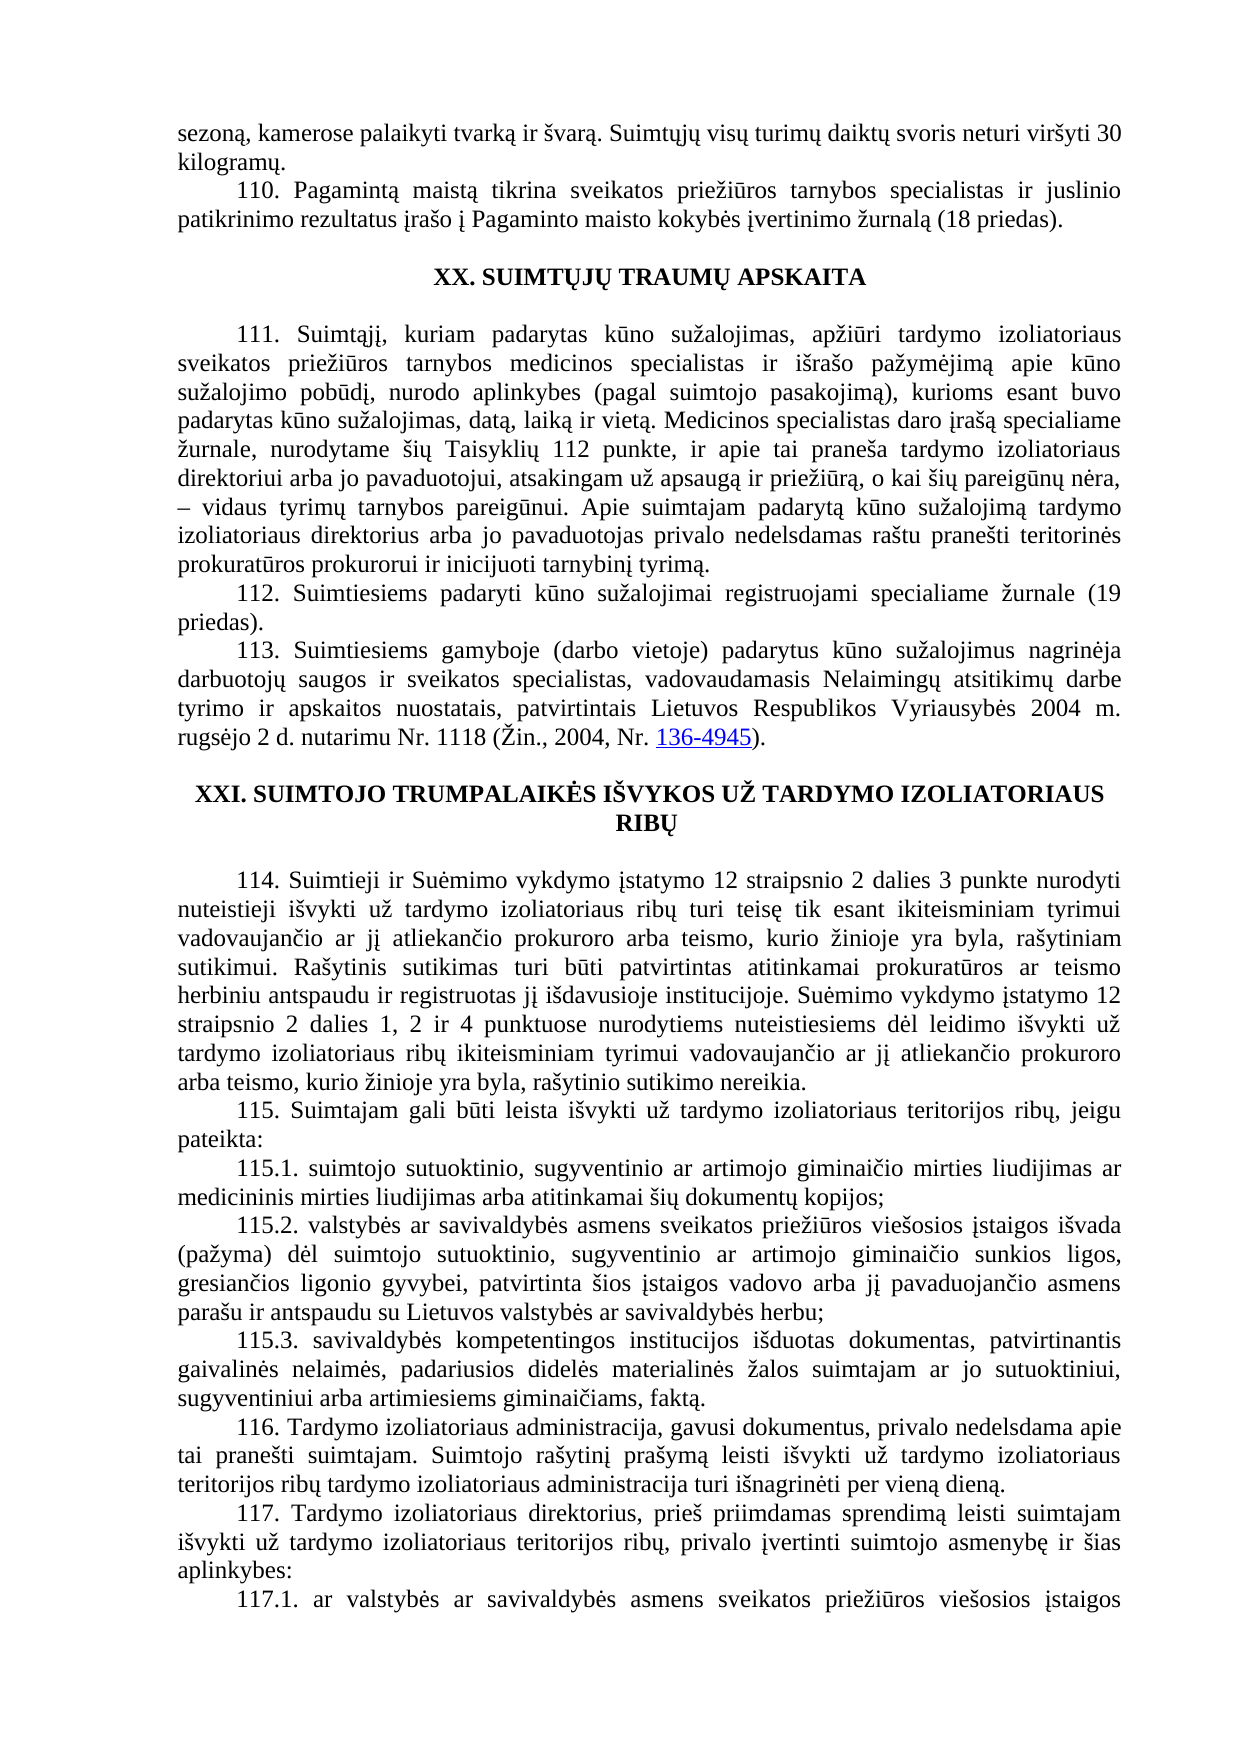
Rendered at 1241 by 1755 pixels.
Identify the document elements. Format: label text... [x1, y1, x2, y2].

text 117. Tardymo izoliatoriaus direktorius, prieš priimdamas sprendimą leisti suimtajam išvykti už tardymo izoliatoriaus teritorijos ribų, privalo įvertinti suimtojo asmenybę ir šias aplinkybes: [177, 1498, 1122, 1584]
text 113. Suimtiesiems gamyboje (darbo vietoje) padarytus kūno sužalojimus nagrinėja darbuotojų saugos ir sveikatos specialistas, vadovaudamasis Nelaimingų atsitikimų darbe tyrimo ir apskaitos nuostatais, patvirtintais Lietuvos Respublikos Vyriausybės 2004 m. rugsėjo 2 d. nutarimu Nr. 1118 (Žin., 2004, Nr. 136-4945). [177, 636, 1122, 751]
text 115.1. suimtojo sutuoktinio, sugyventinio ar artimojo giminaičio mirties liudijimas ar medicininis mirties liudijimas arba atitinkamai šių dokumentų kopijos; [177, 1153, 1122, 1211]
text 117.1. ar valstybės ar savivaldybės asmens sveikatos priežiūros viešosios įstaigos [177, 1584, 1122, 1613]
text 114. Suimtieji ir Suėmimo vykdymo įstatymo 12 straipsnio 2 dalies 3 punkte nurodyti nuteistieji išvykti už tardymo izoliatoriaus ribų turi teisę tik esant ikiteisminiam tyrimui vadovaujančio ar jį atliekančio prokuroro arba teismo, kurio žinioje yra byla, rašytiniam sutikimui. Rašytinis sutikimas turi būti patvirtintas atitinkamai prokuratūros ar teismo herbiniu antspaudu ir registruotas jį išdavusioje institucijoje. Suėmimo vykdymo įstatymo 12 straipsnio 2 dalies 1, 2 ir 4 punktuose nurodytiems nuteistiesiems dėl leidimo išvykti už tardymo izoliatoriaus ribų ikiteisminiam tyrimui vadovaujančio ar jį atliekančio prokuroro arba teismo, kurio žinioje yra byla, rašytinio sutikimo nereikia. [177, 866, 1122, 1096]
text 115.2. valstybės ar savivaldybės asmens sveikatos priežiūros viešosios įstaigos išvada (pažyma) dėl suimtojo sutuoktinio, sugyventinio ar artimojo giminaičio sunkios ligos, gresiančios ligonio gyvybei, patvirtinta šios įstaigos vadovo arba jį pavaduojančio asmens parašu ir antspaudu su Lietuvos valstybės ar savivaldybės herbu; [177, 1211, 1122, 1326]
text 110. Pagamintą maistą tikrina sveikatos priežiūros tarnybos specialistas ir juslinio patikrinimo rezultatus įrašo į Pagaminto maisto kokybės įvertinimo žurnalą (18 priedas). [177, 176, 1122, 233]
text 115. Suimtajam gali būti leista išvykti už tardymo izoliatoriaus teritorijos ribų, jeigu pateikta: [177, 1096, 1122, 1153]
text XX. SUIMTŲJŲ TRAUMŲ APSKAITA [177, 262, 1122, 291]
text 111. Suimtąjį, kuriam padarytas kūno sužalojimas, apžiūri tardymo izoliatoriaus sveikatos priežiūros tarnybos medicinos specialistas ir išrašo pažymėjimą apie kūno sužalojimo pobūdį, nurodo aplinkybes (pagal suimtojo pasakojimą), kurioms esant buvo padarytas kūno sužalojimas, datą, laiką ir vietą. Medicinos specialistas daro įrašą specialiame žurnale, nurodytame šių Taisyklių 112 punkte, ir apie tai praneša tardymo izoliatoriaus direktoriui arba jo pavaduotojui, atsakingam už apsaugą ir priežiūrą, o kai šių pareigūnų nėra, – vidaus tyrimų tarnybos pareigūnui. Apie suimtajam padarytą kūno sužalojimą tardymo izoliatoriaus direktorius arba jo pavaduotojas privalo nedelsdamas raštu pranešti teritorinės prokuratūros prokurorui ir inicijuoti tarnybinį tyrimą. [177, 319, 1122, 578]
text 112. Suimtiesiems padaryti kūno sužalojimai registruojami specialiame žurnale (19 priedas). [177, 578, 1122, 636]
text XXI. SUIMTOJO TRUMPALAIKĖS IŠVYKOS UŽ TARDYMO IZOLIATORIAUS RIBŲ [177, 779, 1122, 837]
text 115.3. savivaldybės kompetentingos institucijos išduotas dokumentas, patvirtinantis gaivalinės nelaimės, padariusios didelės materialinės žalos suimtajam ar jo sutuoktiniui, sugyventiniui arba artimiesiems giminaičiams, faktą. [177, 1326, 1122, 1412]
text 116. Tardymo izoliatoriaus administracija, gavusi dokumentus, privalo nedelsdama apie tai pranešti suimtajam. Suimtojo rašytinį prašymą leisti išvykti už tardymo izoliatoriaus teritorijos ribų tardymo izoliatoriaus administracija turi išnagrinėti per vieną dieną. [177, 1412, 1122, 1498]
text sezoną, kamerose palaikyti tvarką ir švarą. Suimtųjų visų turimų daiktų svoris neturi viršyti 30 kilogramų. [177, 118, 1122, 176]
